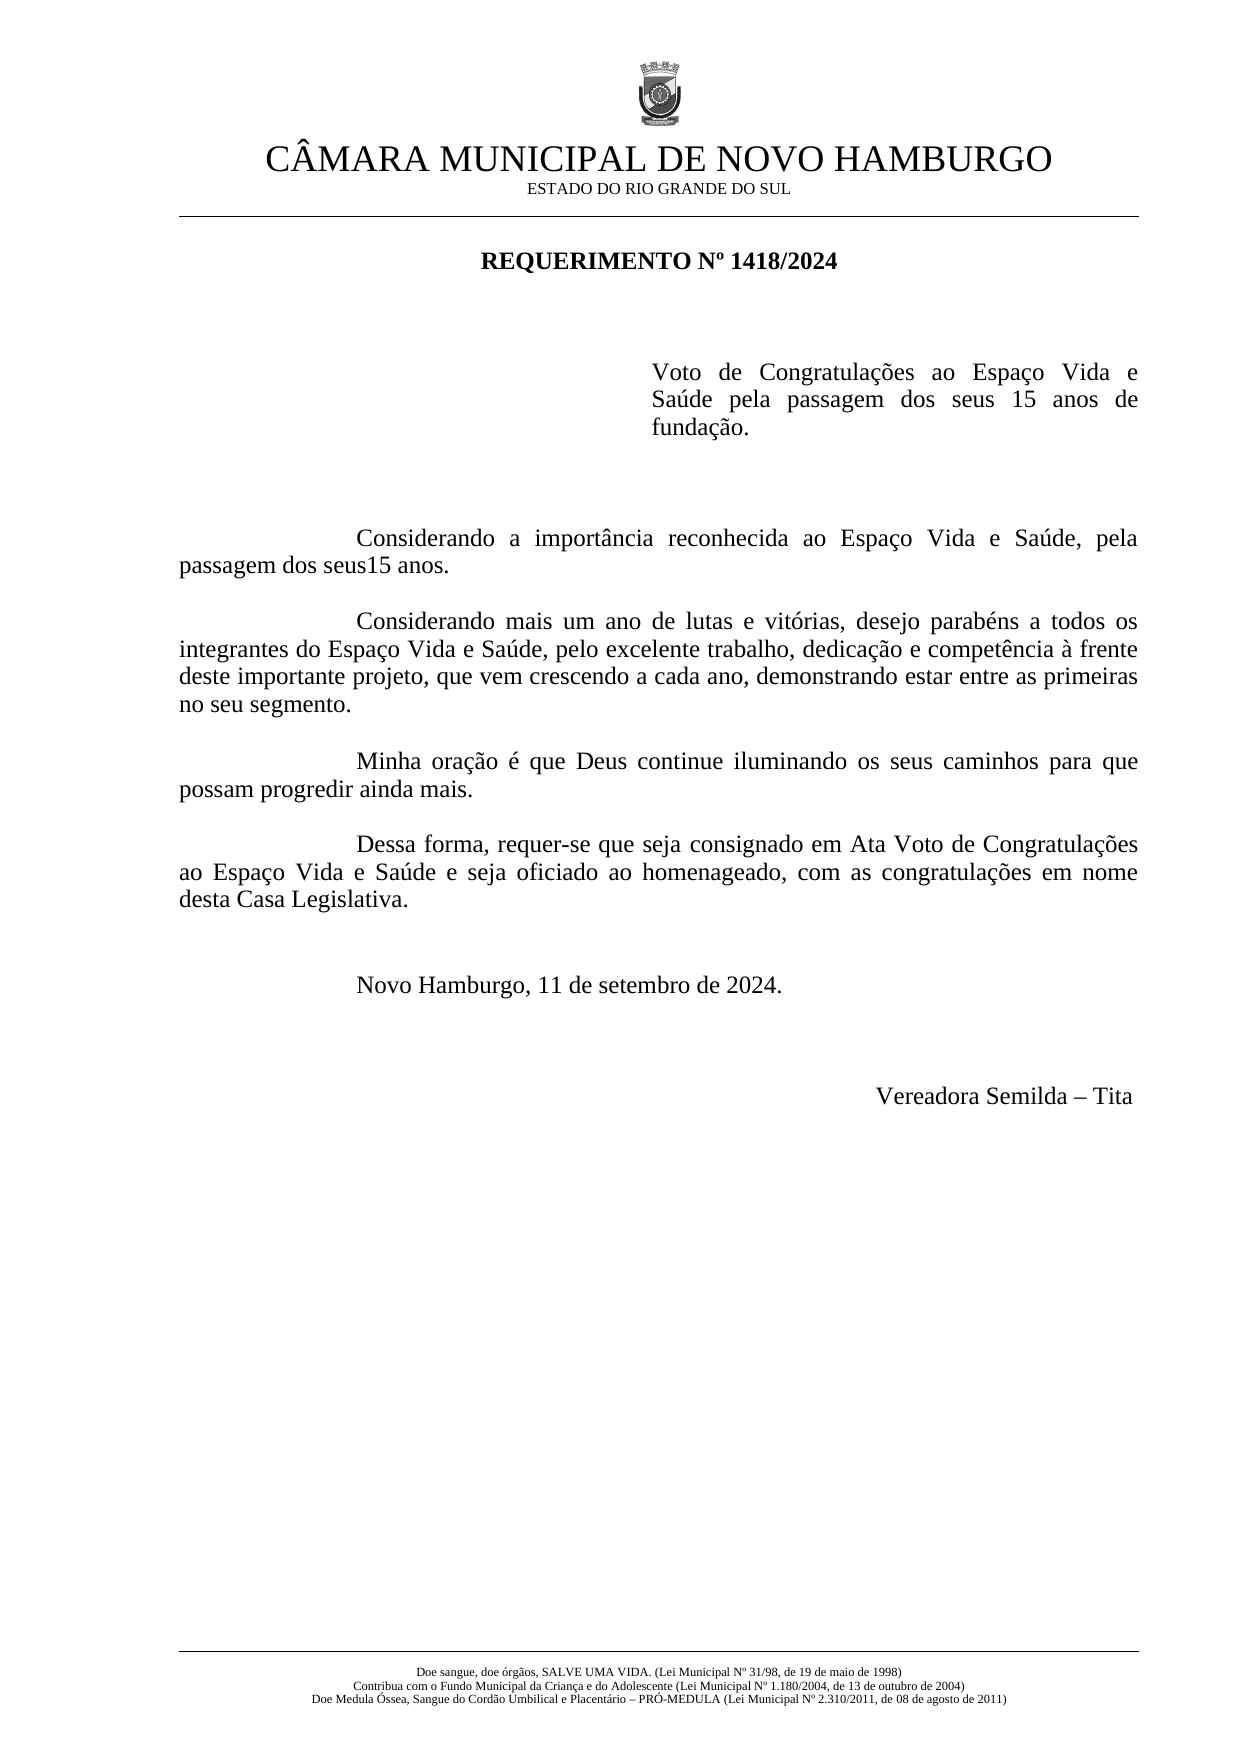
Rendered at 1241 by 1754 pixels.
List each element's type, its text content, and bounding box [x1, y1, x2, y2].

text REQUERIMENTO Nº 1418/2024 [179, 247, 1139, 274]
text Minha oração é que Deus continue iluminando os seus caminhos para que possam progredir ainda mais. [179, 747, 1139, 802]
text Considerando mais um ano de lutas e vitórias, desejo parabéns a todos os integrantes do Espaço Vida e Saúde, pelo excelente trabalho, dedicação e competência à frente deste importante projeto, que vem crescendo a cada ano, demonstrando estar entre as primeiras no seu segmento. [179, 607, 1139, 718]
text Voto de Congratulações ao Espaço Vida e Saúde pela passagem dos seus 15 anos de fundação. [651, 358, 1139, 441]
text Vereadora Semilda – Tita [179, 1082, 1139, 1110]
text Novo Hamburgo, 11 de setembro de 2024. [179, 972, 1139, 999]
text Dessa forma, requer-se que seja consignado em Ata Voto de Congratulações ao Espaço Vida e Saúde e seja oficiado ao homenageado, com as congratulações em nome desta Casa Legislativa. [179, 830, 1139, 913]
text Considerando a importância reconhecida ao Espaço Vida e Saúde, pela passagem dos seus15 anos. [179, 524, 1139, 579]
